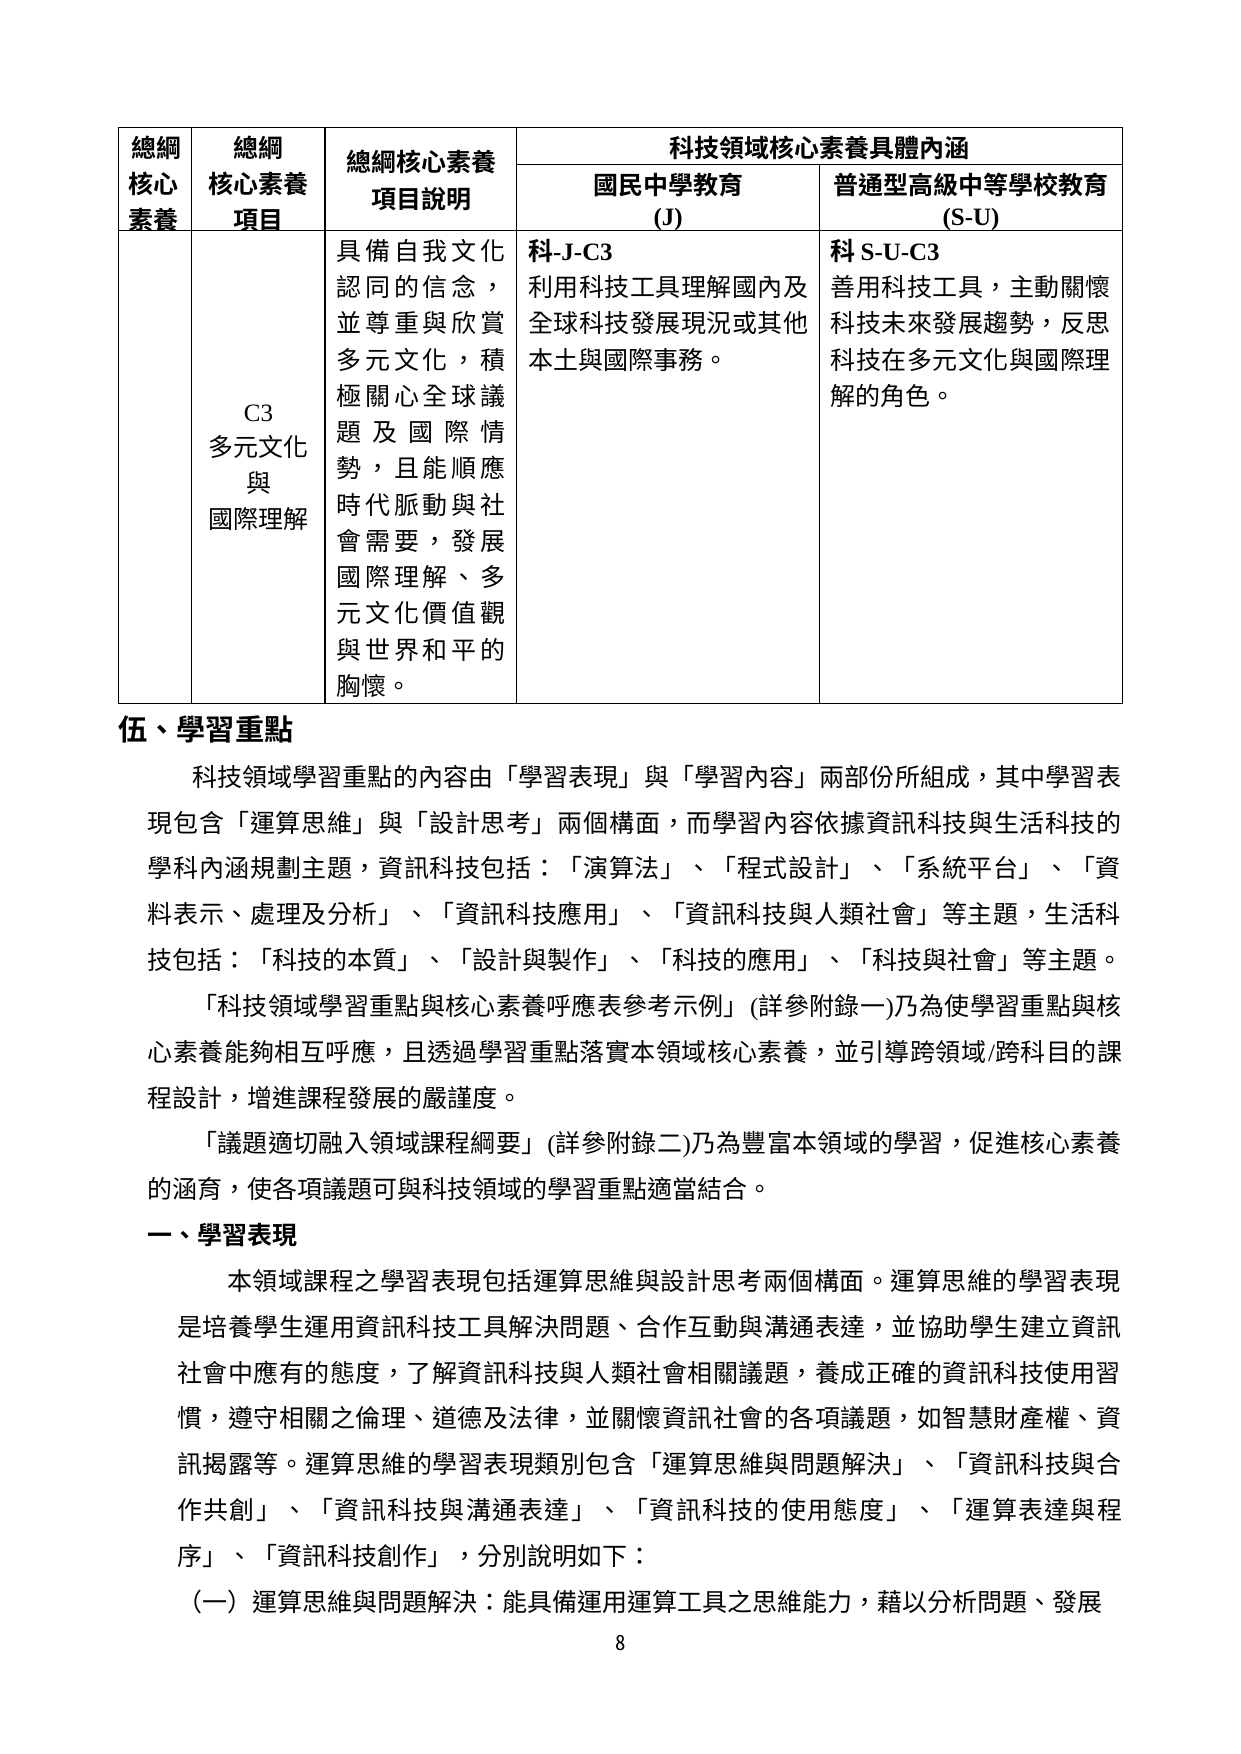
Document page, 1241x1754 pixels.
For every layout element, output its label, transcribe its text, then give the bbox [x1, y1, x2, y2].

table_cell 科S-U-C3 善用科技工具，主動關懷科技未來發展趨勢，反思科技在多元文化與國際理解的角色。 [820, 231, 1122, 703]
text 伍、學習重點 [118, 704, 1122, 749]
table_header 科技領域核心素養具體內涵 [517, 128, 1122, 164]
text 科技領域學習重點的內容由「學習表現」與「學習內容」兩部份所組成，其中學習表現包含「運算思維」與「設計思考」兩個構面，而學習內容依據資訊科技與生活科技的學科內涵規劃主題，資訊科技包括：「演算法」、「程式設計」、「系統平台」、「資料表示、處理及分析」、「資訊科技應用」、「資訊科技與人類社會」等主題，生活科技包括：「科技的本質」、「設計與製作」、「科技的應用」、「科技與社會」等主題。 [148, 749, 1122, 979]
table_cell 科-J-C3 利用科技工具理解國內及全球科技發展現況或其他本土與國際事務。 [517, 231, 819, 703]
text 「議題適切融入領域課程綱要」(詳參附錄二)乃為豐富本領域的學習，促進核心素養的涵育，使各項議題可與科技領域的學習重點適當結合。 [148, 1116, 1122, 1208]
table_cell 具備自我文化認同的信念，並尊重與欣賞多元文化，積極關心全球議題及國際情勢，且能順應時代脈動與社會需要，發展國際理解、多元文化價值觀與世界和平的胸懷。 [326, 231, 516, 703]
text （一）運算思維與問題解決：能具備運用運算工具之思維能力，藉以分析問題、發展 [177, 1574, 1122, 1620]
table_header 總綱核心素養 項目說明 [326, 128, 516, 230]
table_cell 普通型高級中等學校教育 (S-U) [820, 165, 1122, 230]
table_cell [119, 231, 191, 703]
table_cell C3 多元文化 與 國際理解 [192, 231, 324, 703]
text 一、學習表現 [118, 1208, 1122, 1254]
text 「科技領域學習重點與核心素養呼應表參考示例」(詳參附錄一)乃為使學習重點與核心素養能夠相互呼應，且透過學習重點落實本領域核心素養，並引導跨領域/跨科目的課程設計，增進課程發展的嚴謹度。 [148, 979, 1122, 1116]
table_header 總綱 核心素養 項目 [192, 128, 324, 230]
text 本領域課程之學習表現包括運算思維與設計思考兩個構面。運算思維的學習表現是培養學生運用資訊科技工具解決問題、合作互動與溝通表達，並協助學生建立資訊社會中應有的態度，了解資訊科技與人類社會相關議題，養成正確的資訊科技使用習慣，遵守相關之倫理、道德及法律，並關懷資訊社會的各項議題，如智慧財產權、資訊揭露等。運算思維的學習表現類別包含「運算思維與問題解決」、「資訊科技與合作共創」、「資訊科技與溝通表達」、「資訊科技的使用態度」、「運算表達與程序」、「資訊科技創作」，分別說明如下： [177, 1254, 1122, 1574]
table_cell 國民中學教育 (J) [517, 165, 819, 230]
table_header 總綱 核心 素養 面向 [119, 128, 191, 230]
